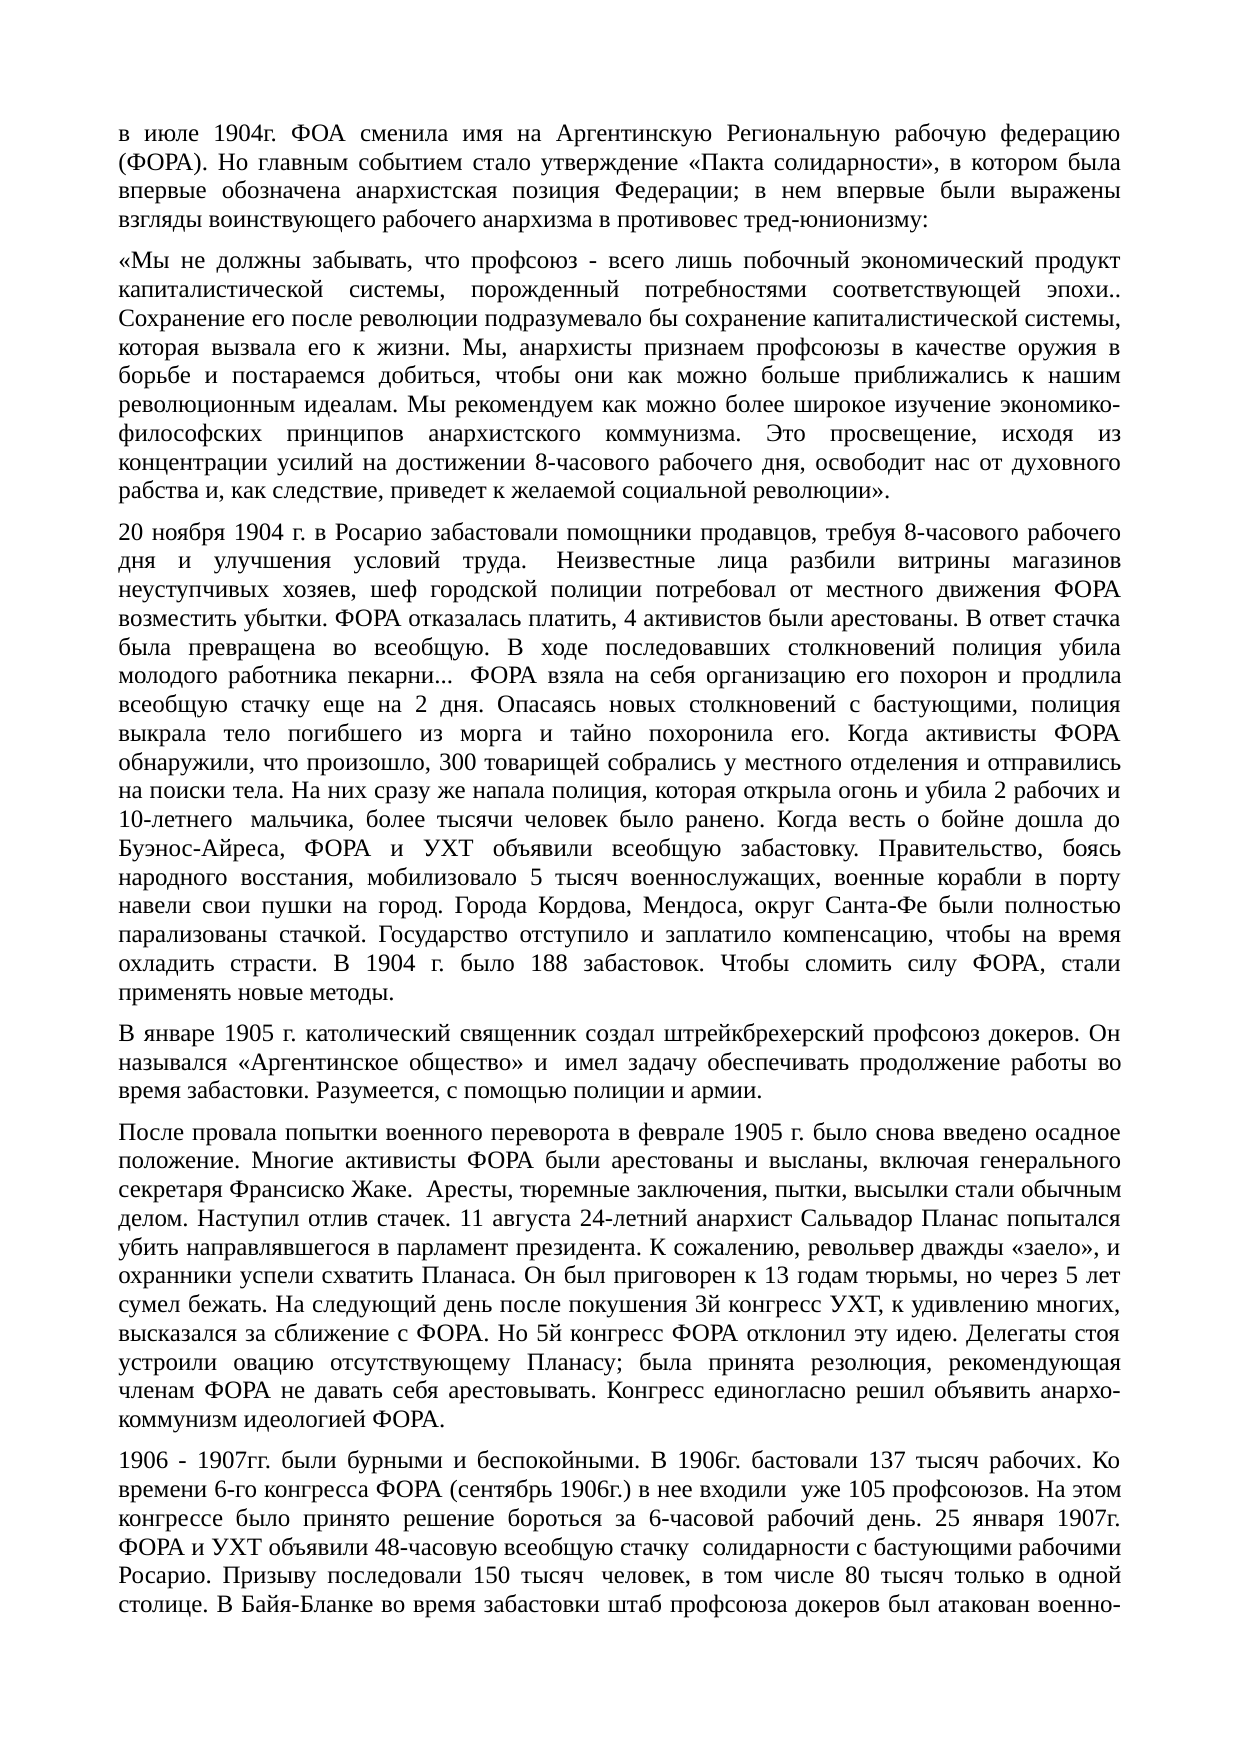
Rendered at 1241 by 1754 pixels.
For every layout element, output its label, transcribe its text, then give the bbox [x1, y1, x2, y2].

text в июле 1904г. ФОА сменила имя на Аргентинскую Региональную рабочую федерацию (ФОРА). Но главным событием стало утверждение «Пакта солидарности», в котором была впервые обозначена анархистская позиция Федерации; в нем впервые были выражены взгляды воинствующего рабочего анархизма в противовес тред-юнионизму: [118, 118, 1122, 233]
text 1906 - 1907гг. были бурными и беспокойными. В 1906г. бастовали 137 тысяч рабочих. Ко времени 6-го конгресса ФОРА (сентябрь 1906г.) в нее входили уже 105 профсоюзов. На этом конгрессе было принято решение бороться за 6-часовой рабочий день. 25 января 1907г. ФОРА и УХТ объявили 48-часовую всеобщую стачку солидарности с бастующими рабочими Росарио. Призыву последовали 150 тысяч человек, в том числе 80 тысяч только в одной столице. В Байя-Бланке во время забастовки штаб профсоюза докеров был атакован военно- [118, 1446, 1122, 1618]
text После провала попытки военного переворота в феврале 1905 г. было снова введено осадное положение. Многие активисты ФОРА были арестованы и высланы, включая генерального секретаря Франсиско Жаке. Аресты, тюремные заключения, пытки, высылки стали обычным делом. Наступил отлив стачек. 11 августа 24-летний анархист Сальвадор Планас попытался убить направлявшегося в парламент президента. К сожалению, револьвер дважды «заело», и охранники успели схватить Планаса. Он был приговорен к 13 годам тюрьмы, но через 5 лет сумел бежать. На следующий день после покушения 3й конгресс УХТ, к удивлению многих, высказался за сближение с ФОРА. Но 5й конгресс ФОРА отклонил эту идею. Делегаты стоя устроили овацию отсутствующему Планасу; была принята резолюция, рекомендующая членам ФОРА не давать себя арестовывать. Конгресс единогласно решил объявить анархо-коммунизм идеологией ФОРА. [118, 1117, 1122, 1433]
text 20 ноября 1904 г. в Росарио забастовали помощники продавцов, требуя 8-часового рабочего дня и улучшения условий труда. Неизвестные лица разбили витрины магазинов неуступчивых хозяев, шеф городской полиции потребовал от местного движения ФОРА возместить убытки. ФОРА отказалась платить, 4 активистов были арестованы. В ответ стачка была превращена во всеобщую. В ходе последовавших столкновений полиция убила молодого работника пекарни... ФОРА взяла на себя организацию его похорон и продлила всеобщую стачку еще на 2 дня. Опасаясь новых столкновений с бастующими, полиция выкрала тело погибшего из морга и тайно похоронила его. Когда активисты ФОРА обнаружили, что произошло, 300 товарищей собрались у местного отделения и отправились на поиски тела. На них сразу же напала полиция, которая открыла огонь и убила 2 рабочих и 10-летнего мальчика, более тысячи человек было ранено. Когда весть о бойне дошла до Буэнос-Айреса, ФОРА и УХТ объявили всеобщую забастовку. Правительство, боясь народного восстания, мобилизовало 5 тысяч военнослужащих, военные корабли в порту навели свои пушки на город. Города Кордова, Мендоса, округ Санта-Фе были полностью парализованы стачкой. Государство отступило и заплатило компенсацию, чтобы на время охладить страсти. В 1904 г. было 188 забастовок. Чтобы сломить силу ФОРА, стали применять новые методы. [118, 517, 1122, 1006]
text «Мы не должны забывать, что профсоюз - всего лишь побочный экономический продукт капиталистической системы, порожденный потребностями соответствующей эпохи.. Сохранение его после революции подразумевало бы сохранение капиталистической системы, которая вызвала его к жизни. Мы, анархисты признаем профсоюзы в качестве оружия в борьбе и постараемся добиться, чтобы они как можно больше приближались к нашим революционным идеалам. Мы рекомендуем как можно более широкое изучение экономико-философских принципов анархистского коммунизма. Это просвещение, исходя из концентрации усилий на достижении 8-часового рабочего дня, освободит нас от духовного рабства и, как следствие, приведет к желаемой социальной революции». [118, 246, 1122, 504]
text В январе 1905 г. католический священник создал штрейкбрехерский профсоюз докеров. Он назывался «Аргентинское общество» и имел задачу обеспечивать продолжение работы во время забастовки. Разумеется, с помощью полиции и армии. [118, 1018, 1122, 1104]
